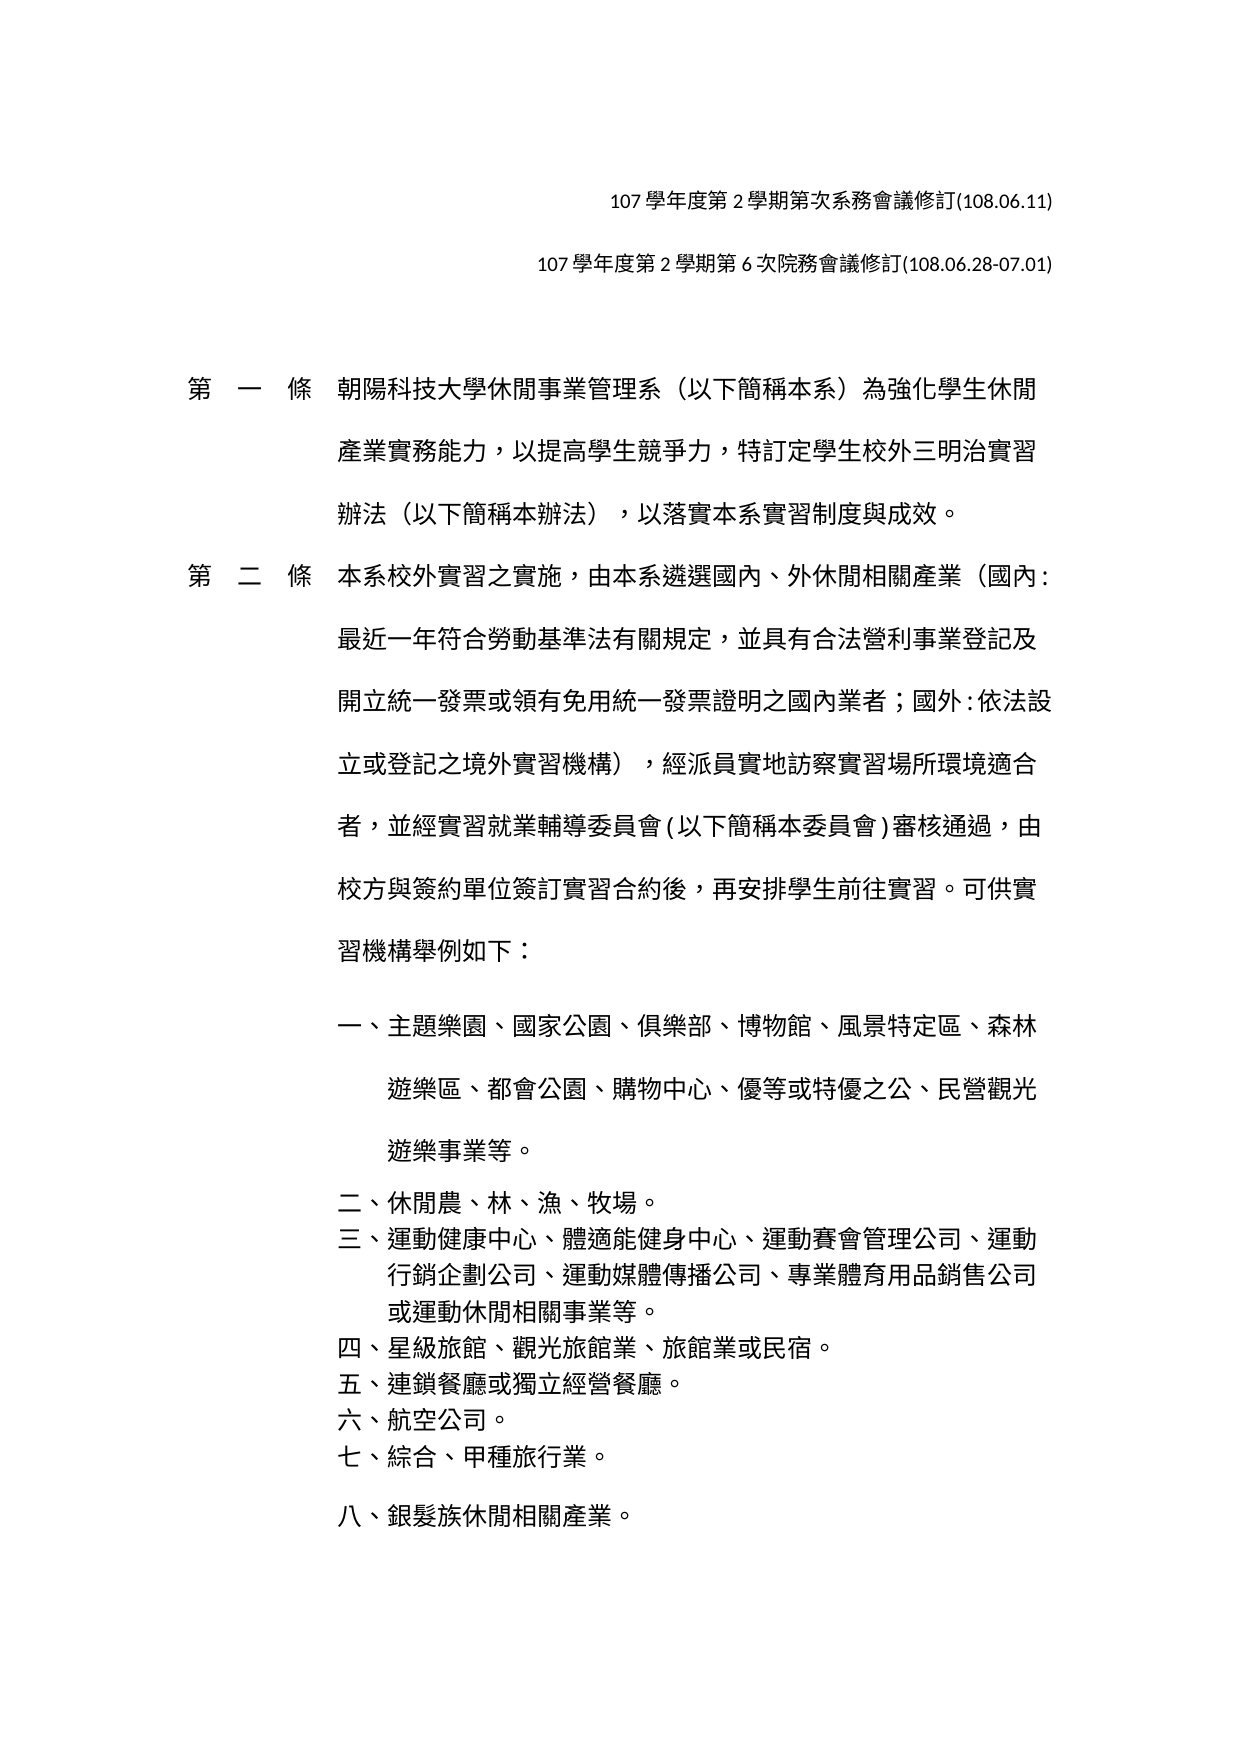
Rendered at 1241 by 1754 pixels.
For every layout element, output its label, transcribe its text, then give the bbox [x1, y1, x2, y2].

text 一、主題樂園、國家公園、俱樂部、博物館、風景特定區、森林遊樂區、都會公園、購物中心、優等或特優之公、民營觀光遊樂事業等。 [337, 983, 1053, 1171]
text 七、綜合、甲種旅行業。 [187, 1437, 1053, 1473]
text 三、運動健康中心、體適能健身中心、運動賽會管理公司、運動行銷企劃公司、運動媒體傳播公司、專業體育用品銷售公司或運動休閒相關事業等。 [337, 1219, 1053, 1328]
text 107學年度第2學期第6次院務會議修訂(108.06.28-07.01) [187, 221, 1053, 283]
text 第 二 條 本系校外實習之實施，由本系遴選國內、外休閒相關產業（國內:最近一年符合勞動基準法有關規定，並具有合法營利事業登記及開立統一發票或領有免用統一發票證明之國內業者；國外:依法設立或登記之境外實習機構），經派員實地訪察實習場所環境適合者，並經實習就業輔導委員會(以下簡稱本委員會)審核通過，由校方與簽約單位簽訂實習合約後，再安排學生前往實習。可供實習機構舉例如下： [187, 533, 1053, 971]
text 四、星級旅館、觀光旅館業、旅館業或民宿。 [187, 1328, 1053, 1364]
text 六、航空公司。 [187, 1401, 1053, 1437]
text 107學年度第2學期第次系務會議修訂(108.06.11) [187, 158, 1053, 221]
text 二、休閒農、林、漁、牧場。 [337, 1183, 1053, 1219]
text 八、銀髮族休閒相關產業。 [312, 1473, 1053, 1536]
text 第 一 條 朝陽科技大學休閒事業管理系（以下簡稱本系）為強化學生休閒產業實務能力，以提高學生競爭力，特訂定學生校外三明治實習辦法（以下簡稱本辦法），以落實本系實習制度與成效。 [187, 346, 1053, 533]
text 五、連鎖餐廳或獨立經營餐廳。 [237, 1364, 1053, 1401]
